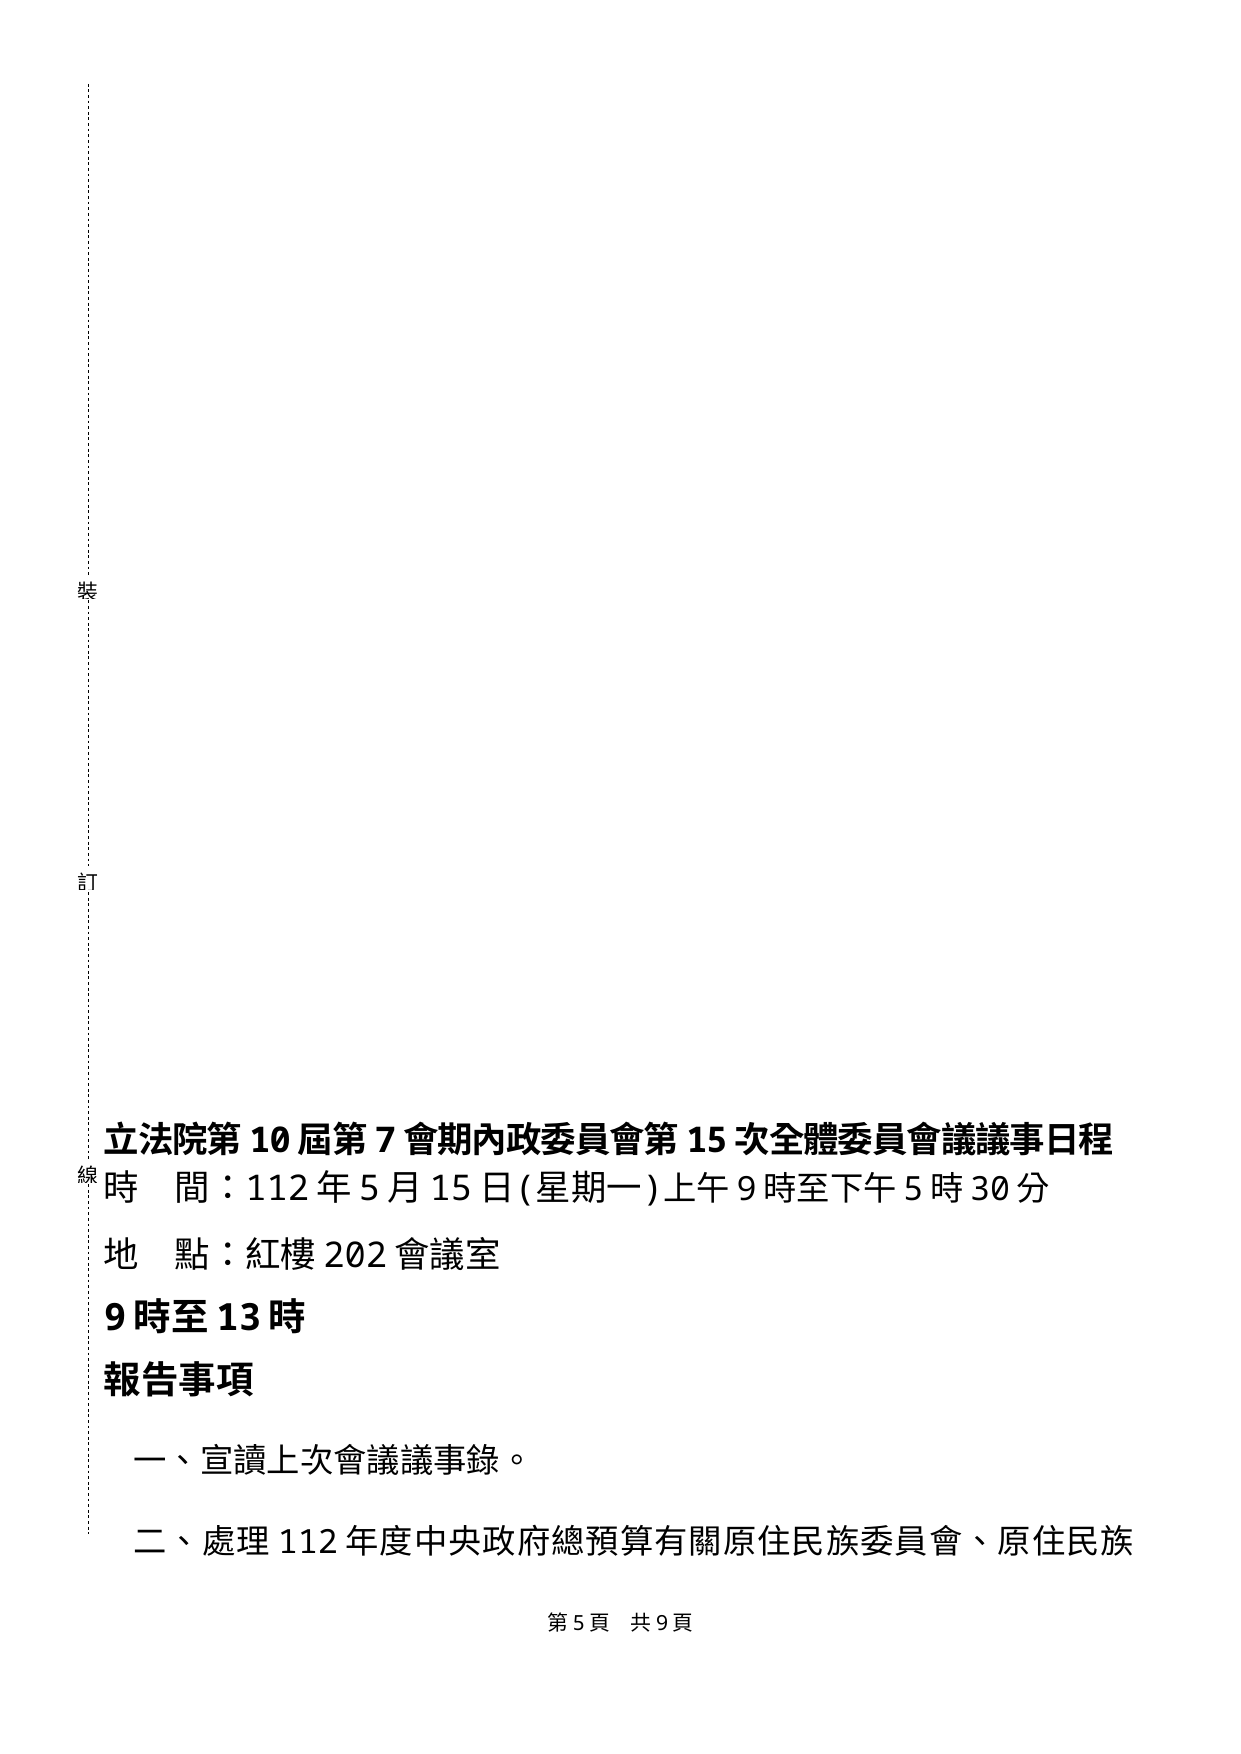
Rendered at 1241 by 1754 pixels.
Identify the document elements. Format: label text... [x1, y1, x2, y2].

text 二、處理112年度中央政府總預算有關原住民族委員會、原住民族 [133, 1498, 1137, 1560]
text 一、宣讀上次會議議事錄。 [133, 1417, 1137, 1479]
text 報告事項 [103, 1335, 1092, 1398]
text 立法院第10屆第7會期內政委員會第15次全體委員會議議事日程 [103, 1096, 1187, 1158]
text 時 間：112年5月15日(星期一)上午9時至下午5時30分 [103, 1158, 1158, 1210]
text 9時至13時 [103, 1273, 1092, 1335]
text 地 點：紅樓202會議室 [103, 1210, 1092, 1273]
